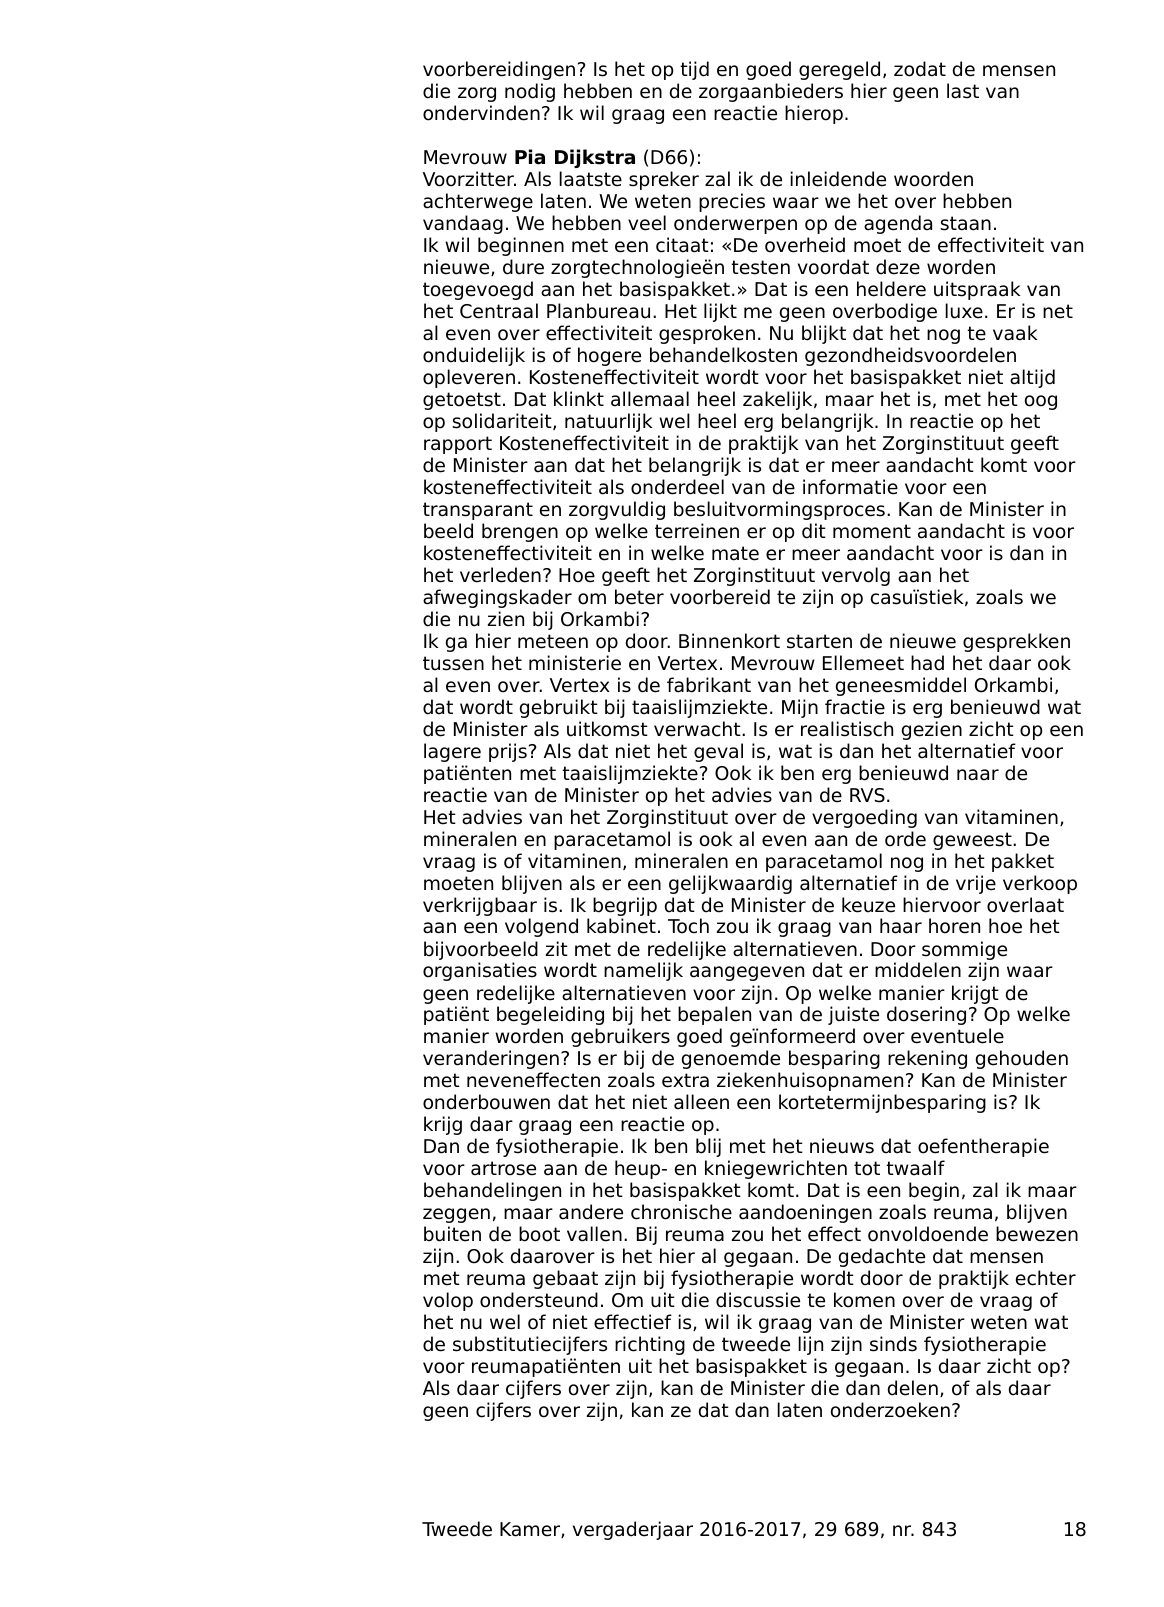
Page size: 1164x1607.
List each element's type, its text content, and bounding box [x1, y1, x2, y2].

text Mevrouw Pia Dijkstra (D66): [422, 147, 1087, 169]
text voorbereidingen? Is het op tijd en goed geregeld, zodat de mensen die zorg nodig hebben en de zorgaanbieders hier geen last van ondervinden? Ik wil graag een reactie hierop. [422, 59, 1087, 125]
text Ik ga hier meteen op door. Binnenkort starten de nieuwe gesprekken tussen het ministerie en Vertex. Mevrouw Ellemeet had het daar ook al even over. Vertex is de fabrikant van het geneesmiddel Orkambi, dat wordt gebruikt bij taaislijmziekte. Mijn fractie is erg benieuwd wat de Minister als uitkomst verwacht. Is er realistisch gezien zicht op een lagere prijs? Als dat niet het geval is, wat is dan het alternatief voor patiënten met taaislijmziekte? Ook ik ben erg benieuwd naar de reactie van de Minister op het advies van de RVS. [422, 631, 1087, 807]
text Dan de fysiotherapie. Ik ben blij met het nieuws dat oefentherapie voor artrose aan de heup- en kniegewrichten tot twaalf behandelingen in het basispakket komt. Dat is een begin, zal ik maar zeggen, maar andere chronische aandoeningen zoals reuma, blijven buiten de boot vallen. Bij reuma zou het effect onvoldoende bewezen zijn. Ook daarover is het hier al gegaan. De gedachte dat mensen met reuma gebaat zijn bij fysiotherapie wordt door de praktijk echter volop ondersteund. Om uit die discussie te komen over de vraag of het nu wel of niet effectief is, wil ik graag van de Minister weten wat de substitutiecijfers richting de tweede lijn zijn sinds fysiotherapie voor reumapatiënten uit het basispakket is gegaan. Is daar zicht op? Als daar cijfers over zijn, kan de Minister die dan delen, of als daar geen cijfers over zijn, kan ze dat dan laten onderzoeken? [422, 1136, 1087, 1422]
text Ik wil beginnen met een citaat: «De overheid moet de effectiviteit van nieuwe, dure zorgtechnologieën testen voordat deze worden toegevoegd aan het basispakket.» Dat is een heldere uitspraak van het Centraal Planbureau. Het lijkt me geen overbodige luxe. Er is net al even over effectiviteit gesproken. Nu blijkt dat het nog te vaak onduidelijk is of hogere behandelkosten gezondheidsvoordelen opleveren. Kosteneffectiviteit wordt voor het basispakket niet altijd getoetst. Dat klinkt allemaal heel zakelijk, maar het is, met het oog op solidariteit, natuurlijk wel heel erg belangrijk. In reactie op het rapport Kosteneffectiviteit in de praktijk van het Zorginstituut geeft de Minister aan dat het belangrijk is dat er meer aandacht komt voor kosteneffectiviteit als onderdeel van de informatie voor een transparant en zorgvuldig besluitvormingsproces. Kan de Minister in beeld brengen op welke terreinen er op dit moment aandacht is voor kosteneffectiviteit en in welke mate er meer aandacht voor is dan in het verleden? Hoe geeft het Zorginstituut vervolg aan het afwegingskader om beter voorbereid te zijn op casuïstiek, zoals we die nu zien bij Orkambi? [422, 235, 1087, 631]
text Het advies van het Zorginstituut over de vergoeding van vitaminen, mineralen en paracetamol is ook al even aan de orde geweest. De vraag is of vitaminen, mineralen en paracetamol nog in het pakket moeten blijven als er een gelijkwaardig alternatief in de vrije verkoop verkrijgbaar is. Ik begrijp dat de Minister de keuze hiervoor overlaat aan een volgend kabinet. Toch zou ik graag van haar horen hoe het bijvoorbeeld zit met de redelijke alternatieven. Door sommige organisaties wordt namelijk aangegeven dat er middelen zijn waar geen redelijke alternatieven voor zijn. Op welke manier krijgt de patiënt begeleiding bij het bepalen van de juiste dosering? Op welke manier worden gebruikers goed geïnformeerd over eventuele veranderingen? Is er bij de genoemde besparing rekening gehouden met neveneffecten zoals extra ziekenhuisopnamen? Kan de Minister onderbouwen dat het niet alleen een kortetermijnbesparing is? Ik krijg daar graag een reactie op. [422, 807, 1087, 1136]
text Voorzitter. Als laatste spreker zal ik de inleidende woorden achterwege laten. We weten precies waar we het over hebben vandaag. We hebben veel onderwerpen op de agenda staan. [422, 169, 1087, 235]
